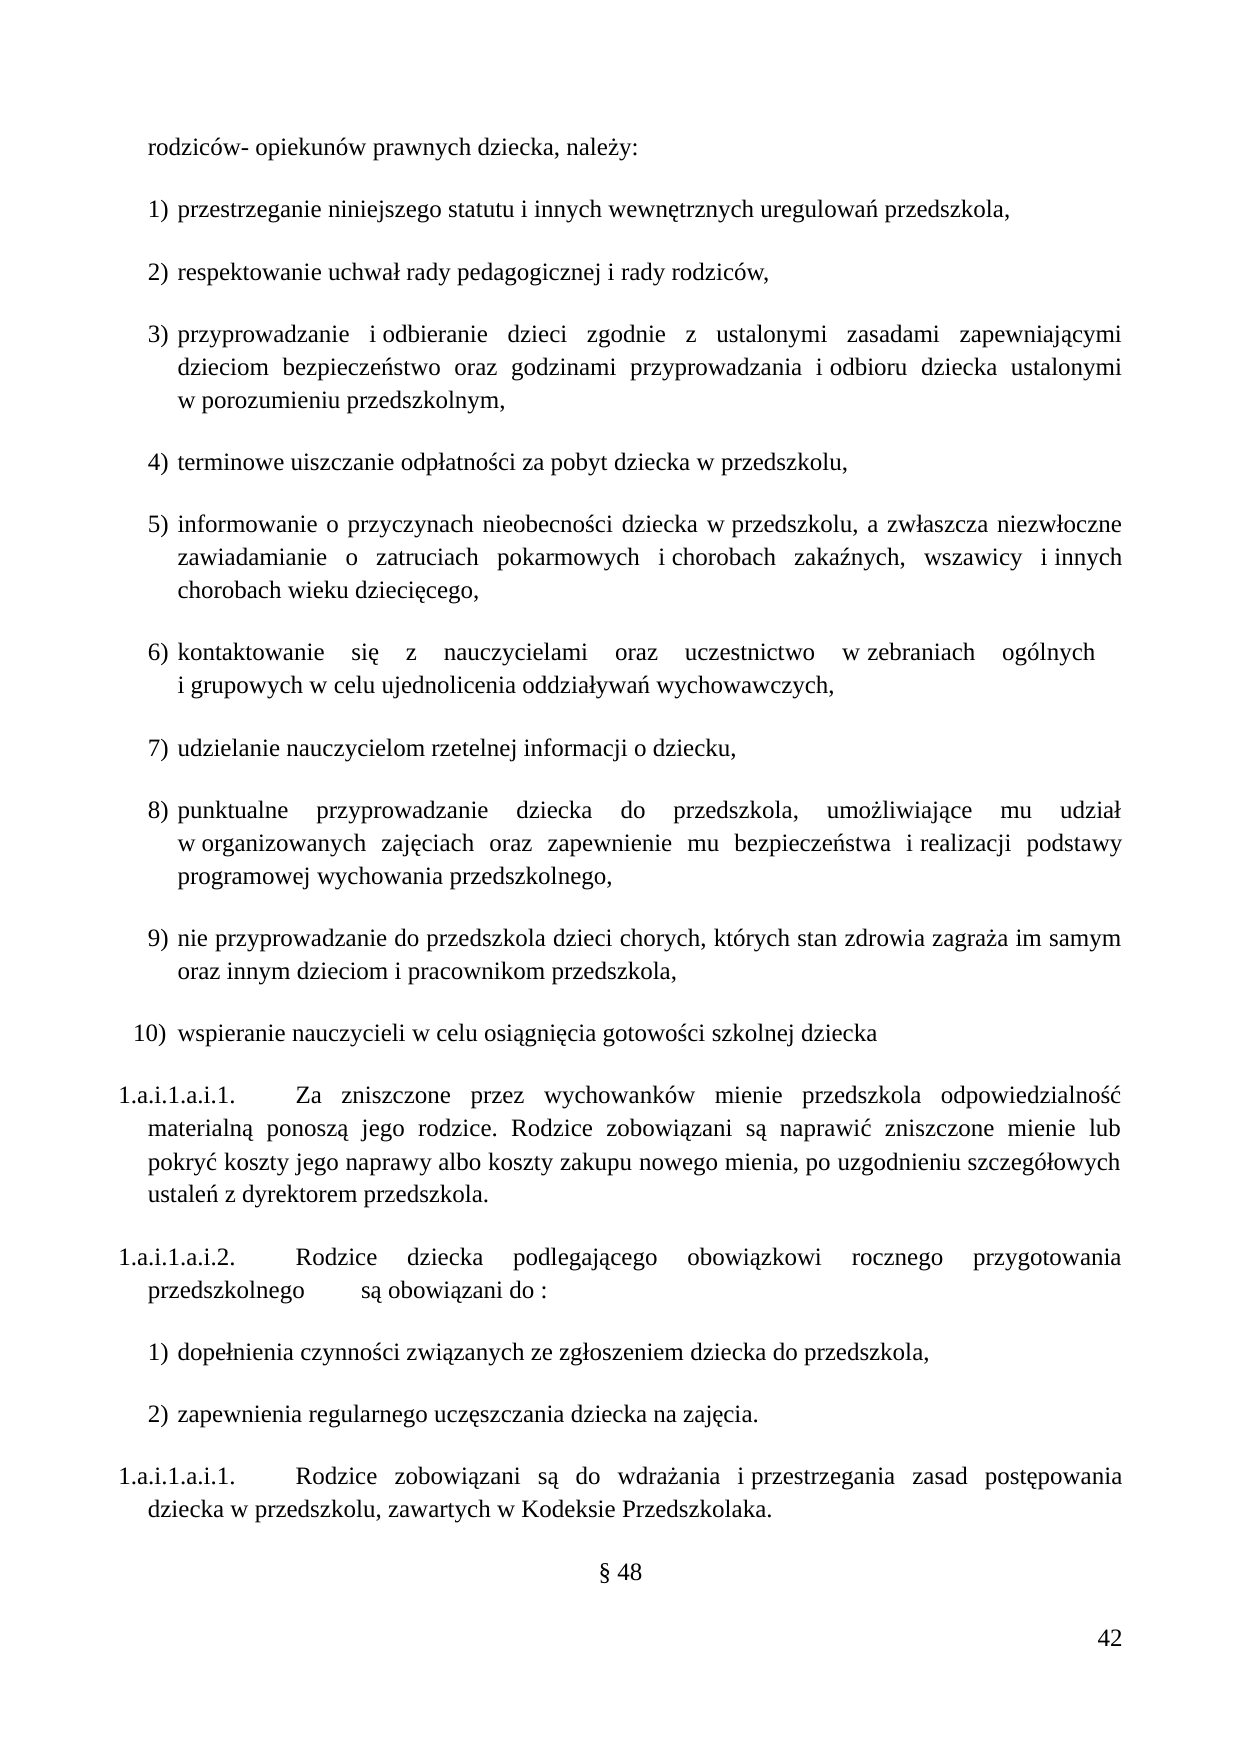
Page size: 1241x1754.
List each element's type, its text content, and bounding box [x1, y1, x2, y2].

list zapewnienia regularnego uczęszczania dziecka na zajęcia. [148, 1399, 1122, 1428]
list respektowanie uchwał rady pedagogicznej i rady rodziców, [148, 257, 1122, 285]
list punktualne przyprowadzanie dziecka do przedszkola, umożliwiające mu udział w organizowanych zajęciach oraz zapewnienie mu bezpieczeństwa i realizacji podstawy programowej wychowania przedszkolnego, [148, 795, 1122, 890]
text § 48 [118, 1557, 1122, 1585]
list wspieranie nauczycieli w celu osiągnięcia gotowości szkolnej dziecka [133, 1018, 1122, 1047]
list terminowe uiszczanie odpłatności za pobyt dziecka w przedszkolu, [148, 447, 1122, 476]
list informowanie o przyczynach nieobecności dziecka w przedszkolu, a zwłaszcza niezwłoczne zawiadamianie o zatruciach pokarmowych i chorobach zakaźnych, wszawicy i innych chorobach wieku dziecięcego, [148, 509, 1122, 604]
list Rodzice zobowiązani są do wdrażania i przestrzegania zasad postępowania dziecka w przedszkolu, zawartych w Kodeksie Przedszkolaka. [118, 1461, 1122, 1523]
list kontaktowanie się z nauczycielami oraz uczestnictwo w zebraniach ogólnych i grupowych w celu ujednolicenia oddziaływań wychowawczych, [148, 637, 1122, 699]
list Za zniszczone przez wychowanków mienie przedszkola odpowiedzialność materialną ponoszą jego rodzice. Rodzice zobowiązani są naprawić zniszczone mienie lub pokryć koszty jego naprawy albo koszty zakupu nowego mienia, po uzgodnieniu szczegółowych ustaleń z dyrektorem przedszkola. [118, 1081, 1122, 1208]
list dopełnienia czynności związanych ze zgłoszeniem dziecka do przedszkola, [148, 1337, 1122, 1366]
list nie przyprowadzanie do przedszkola dzieci chorych, których stan zdrowia zagraża im samym oraz innym dzieciom i pracownikom przedszkola, [148, 923, 1122, 985]
list udzielanie nauczycielom rzetelnej informacji o dziecku, [148, 733, 1122, 761]
list W interesie dzieci i w ramach dobrej współpracy do podstawowych obowiązków rodziców- opiekunów prawnych dziecka, należy: [118, 132, 1122, 161]
list Rodzice dziecka podlegającego obowiązkowi rocznego przygotowania przedszkolnego są obowiązani do : [118, 1242, 1122, 1303]
list przestrzeganie niniejszego statutu i innych wewnętrznych uregulowań przedszkola, [148, 194, 1122, 223]
list przyprowadzanie i odbieranie dzieci zgodnie z ustalonymi zasadami zapewniającymi dzieciom bezpieczeństwo oraz godzinami przyprowadzania i odbioru dziecka ustalonymi w porozumieniu przedszkolnym, [148, 319, 1122, 414]
